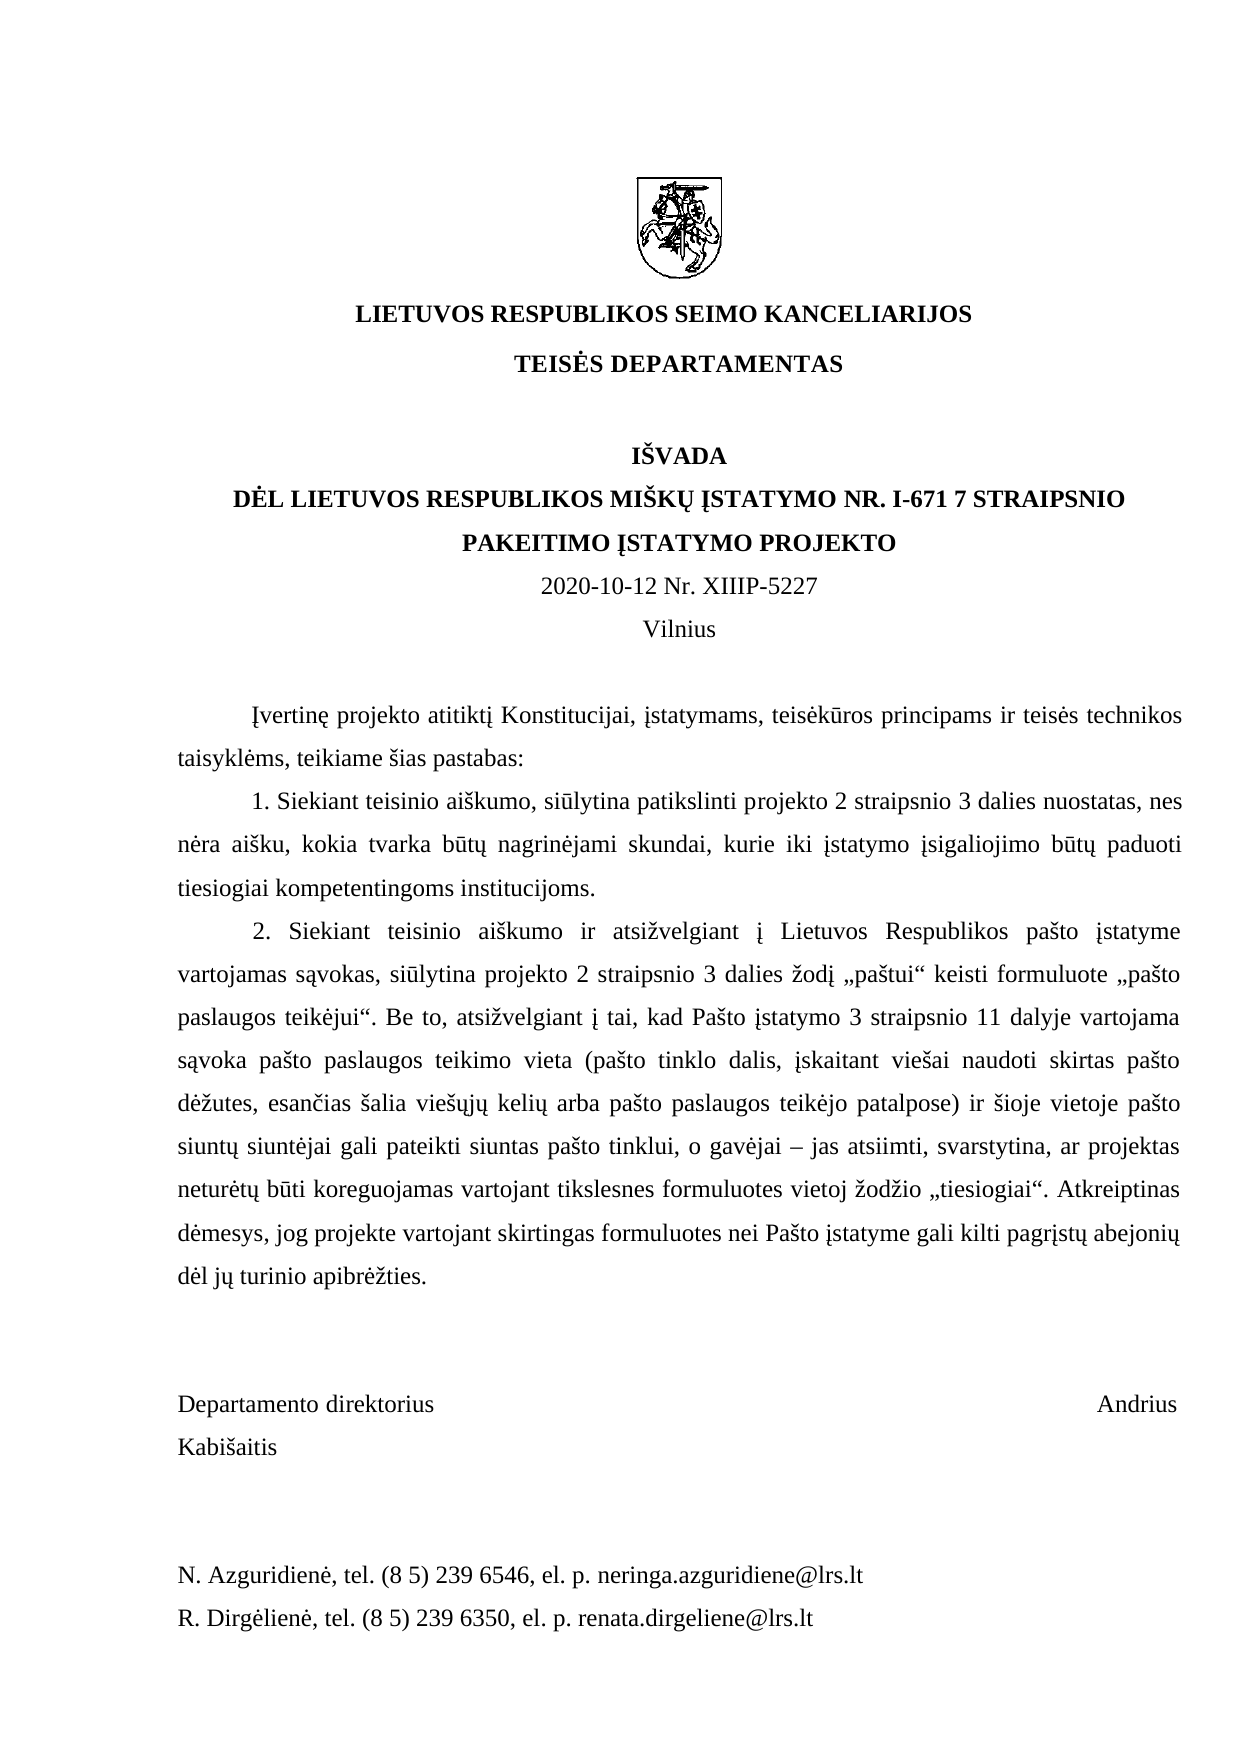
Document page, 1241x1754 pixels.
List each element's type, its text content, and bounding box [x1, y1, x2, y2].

text R. Dirgėlienė, tel. (8 5) 239 6350, el. p. renata.dirgeliene@lrs.lt [177, 1603, 1181, 1632]
text IŠVADA [177, 441, 1181, 470]
text TEISĖS DEPARTAMENTAS [177, 349, 1180, 378]
text LIETUVOS RESPUBLIKOS SEIMO KANCELIARIJOS [177, 299, 1150, 328]
text DĖL LIETUVOS RESPUBLIKOS MIŠKŲ ĮSTATYMO NR. I-671 7 STRAIPSNIO PAKEITIMO ĮSTATYMO PROJEKTO [177, 484, 1181, 556]
text N. Azguridienė, tel. (8 5) 239 6546, el. p. neringa.azguridiene@lrs.lt [177, 1560, 1177, 1588]
text Departamento direktorius Andrius Kabišaitis [177, 1389, 1183, 1461]
text Vilnius [177, 614, 1181, 643]
text 1. Siekiant teisinio aiškumo, siūlytina patikslinti projekto 2 straipsnio 3 dalies nuostatas, nes nėra aišku, kokia tvarka būtų nagrinėjami skundai, kurie iki įstatymo įsigaliojimo būtų paduoti tiesiogiai kompetentingoms institucijoms. [177, 786, 1183, 901]
text 2020-10-12 Nr. XIIIP-5227 [177, 571, 1181, 599]
text Įvertinę projekto atitiktį Konstitucijai, įstatymams, teisėkūros principams ir teisės technikos taisyklėms, teikiame šias pastabas: [177, 700, 1183, 772]
text 2. Siekiant teisinio aiškumo ir atsižvelgiant į Lietuvos Respublikos pašto įstatyme vartojamas sąvokas, siūlytina projekto 2 straipsnio 3 dalies žodį „paštui“ keisti formuluote „pašto paslaugos teikėjui“. Be to, atsižvelgiant į tai, kad Pašto įstatymo 3 straipsnio 11 dalyje vartojama sąvoka pašto paslaugos teikimo vieta (pašto tinklo dalis, įskaitant viešai naudoti skirtas pašto dėžutes, esančias šalia viešųjų kelių arba pašto paslaugos teikėjo patalpose) ir šioje vietoje pašto siuntų siuntėjai gali pateikti siuntas pašto tinklui, o gavėjai – jas atsiimti, svarstytina, ar projektas neturėtų būti koreguojamas vartojant tikslesnes formuluotes vietoj žodžio „tiesiogiai“. Atkreiptinas dėmesys, jog projekte vartojant skirtingas formuluotes nei Pašto įstatyme gali kilti pagrįstų abejonių dėl jų turinio apibrėžties. [177, 916, 1181, 1289]
